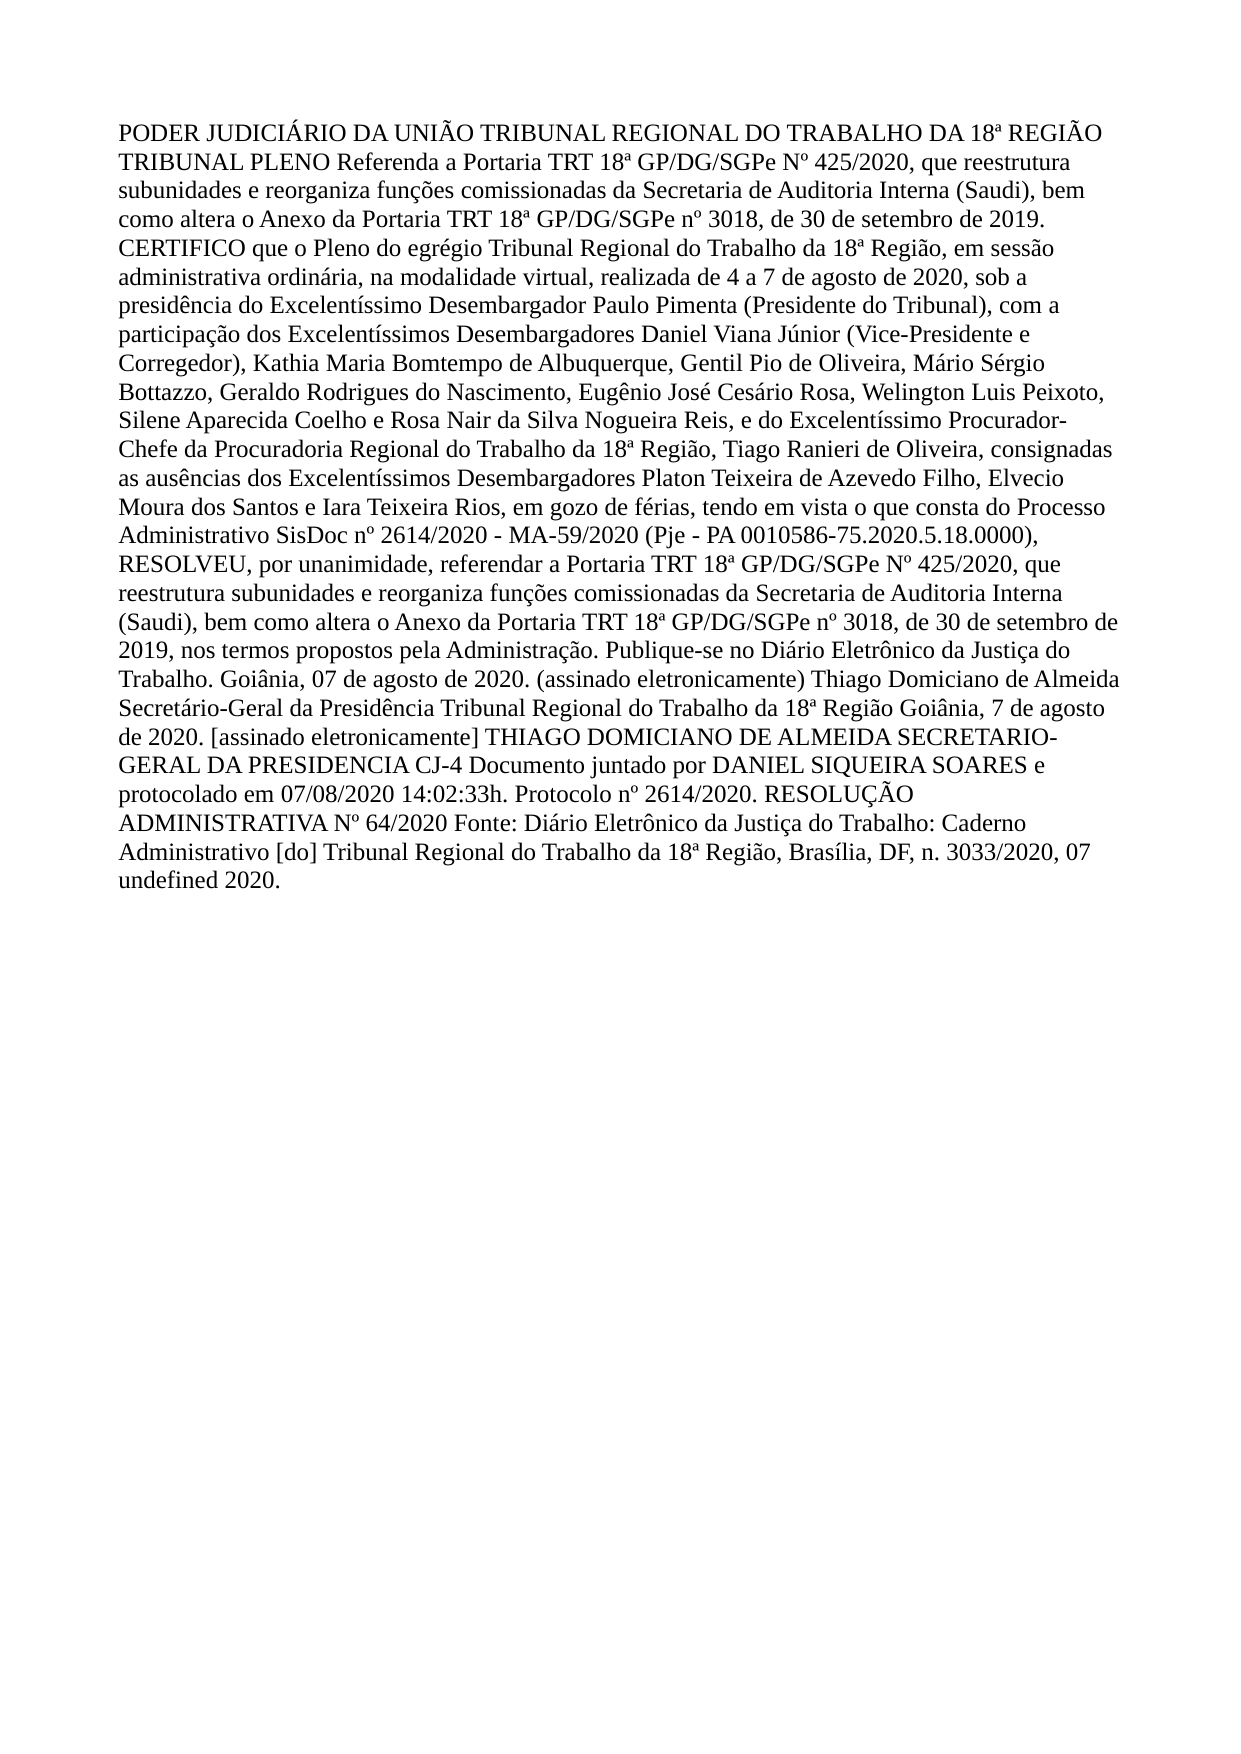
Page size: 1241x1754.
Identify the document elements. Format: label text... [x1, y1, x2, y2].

text PODER JUDICIÁRIO DA UNIÃO TRIBUNAL REGIONAL DO TRABALHO DA 18ª REGIÃO TRIBUNAL PLENO Referenda a Portaria TRT 18ª GP/DG/SGPe Nº 425/2020, que reestrutura subunidades e reorganiza funções comissionadas da Secretaria de Auditoria Interna (Saudi), bem como altera o Anexo da Portaria TRT 18ª GP/DG/SGPe nº 3018, de 30 de setembro de 2019. CERTIFICO que o Pleno do egrégio Tribunal Regional do Trabalho da 18ª Região, em sessão administrativa ordinária, na modalidade virtual, realizada de 4 a 7 de agosto de 2020, sob a presidência do Excelentíssimo Desembargador Paulo Pimenta (Presidente do Tribunal), com a participação dos Excelentíssimos Desembargadores Daniel Viana Júnior (Vice-Presidente e Corregedor), Kathia Maria Bomtempo de Albuquerque, Gentil Pio de Oliveira, Mário Sérgio Bottazzo, Geraldo Rodrigues do Nascimento, Eugênio José Cesário Rosa, Welington Luis Peixoto, Silene Aparecida Coelho e Rosa Nair da Silva Nogueira Reis, e do Excelentíssimo Procurador-Chefe da Procuradoria Regional do Trabalho da 18ª Região, Tiago Ranieri de Oliveira, consignadas as ausências dos Excelentíssimos Desembargadores Platon Teixeira de Azevedo Filho, Elvecio Moura dos Santos e Iara Teixeira Rios, em gozo de férias, tendo em vista o que consta do Processo Administrativo SisDoc nº 2614/2020 - MA-59/2020 (Pje - PA 0010586-75.2020.5.18.0000), RESOLVEU, por unanimidade, referendar a Portaria TRT 18ª GP/DG/SGPe Nº 425/2020, que reestrutura subunidades e reorganiza funções comissionadas da Secretaria de Auditoria Interna (Saudi), bem como altera o Anexo da Portaria TRT 18ª GP/DG/SGPe nº 3018, de 30 de setembro de 2019, nos termos propostos pela Administração. Publique-se no Diário Eletrônico da Justiça do Trabalho. Goiânia, 07 de agosto de 2020. (assinado eletronicamente) Thiago Domiciano de Almeida Secretário-Geral da Presidência Tribunal Regional do Trabalho da 18ª Região Goiânia, 7 de agosto de 2020. [assinado eletronicamente] THIAGO DOMICIANO DE ALMEIDA SECRETARIO-GERAL DA PRESIDENCIA CJ-4 Documento juntado por DANIEL SIQUEIRA SOARES e protocolado em 07/08/2020 14:02:33h. Protocolo nº 2614/2020. RESOLUÇÃO ADMINISTRATIVA Nº 64/2020 Fonte: Diário Eletrônico da Justiça do Trabalho: Caderno Administrativo [do] Tribunal Regional do Trabalho da 18ª Região, Brasília, DF, n. 3033/2020, 07 undefined 2020. [118, 118, 1122, 894]
